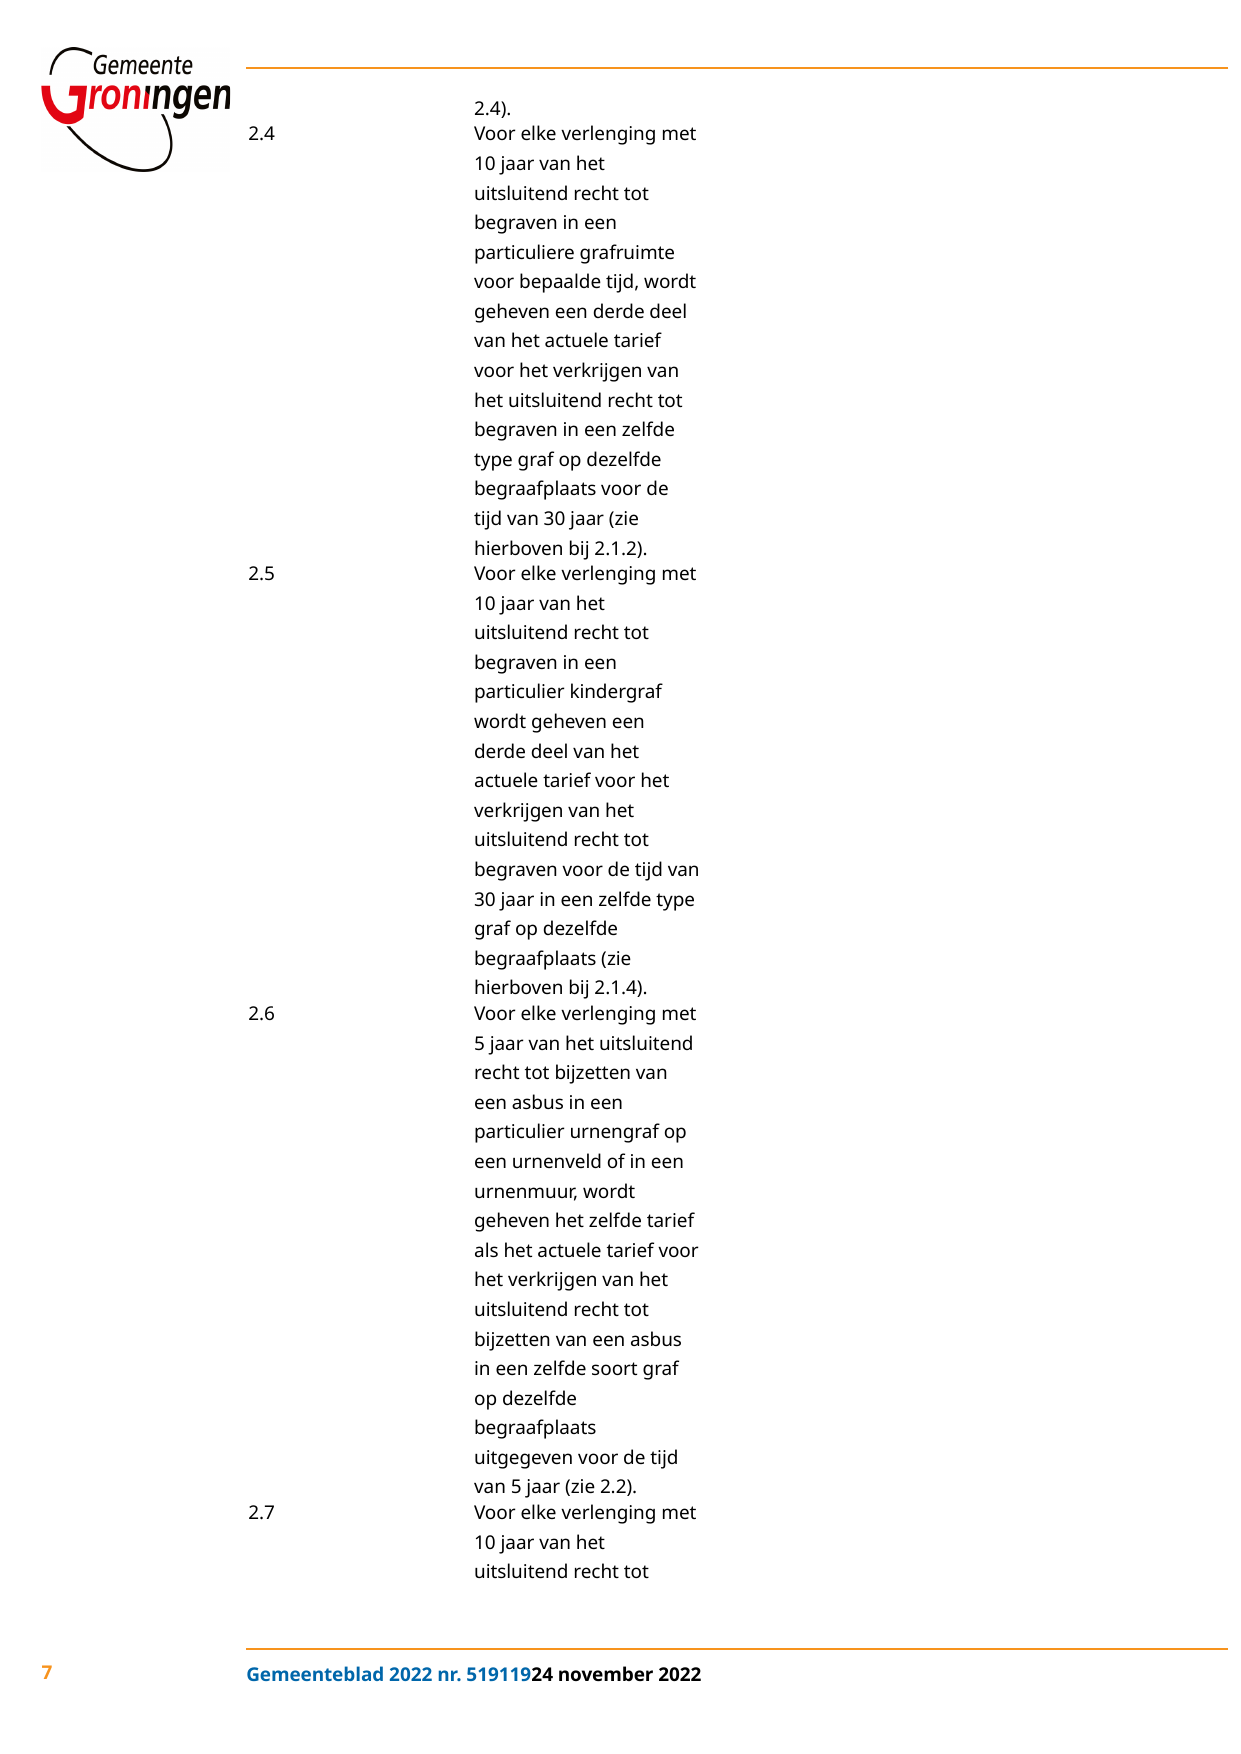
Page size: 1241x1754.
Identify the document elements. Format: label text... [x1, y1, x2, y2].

table_cell [926, 1000, 1152, 1499]
table_cell Voor elke verlenging met 10 jaar van het uitsluitend recht tot begraven in een particuliere grafruimte voor bepaalde tijd, wordt geheven een derde deel van het actuele tarief voor het verkrijgen van het uitsluitend recht tot begraven in een zelfde type graf op dezelfde begraafplaats voor de tijd van 30 jaar (zie hierboven bij 2.1.2). [474, 121, 700, 560]
table_cell [700, 560, 926, 1000]
table_cell [700, 95, 926, 121]
table_cell 2.6 [248, 1000, 474, 1499]
table_cell 2.4 [248, 121, 474, 560]
table_cell [926, 95, 1152, 121]
table_cell [700, 1499, 926, 1584]
table_cell Voor elke verlenging met 10 jaar van het uitsluitend recht tot begraven in een particulier kindergraf wordt geheven een derde deel van het actuele tarief voor het verkrijgen van het uitsluitend recht tot begraven voor de tijd van 30 jaar in een zelfde type graf op dezelfde begraafplaats (zie hierboven bij 2.1.4). [474, 560, 700, 1000]
table_cell 2.7 [248, 1499, 474, 1584]
table_cell Voor elke verlenging met 10 jaar van het uitsluitend recht tot [474, 1499, 700, 1584]
table_cell [926, 560, 1152, 1000]
table_cell 2.4). [474, 95, 700, 121]
table_cell Voor elke verlenging met 5 jaar van het uitsluitend recht tot bijzetten van een asbus in een particulier urnengraf op een urnenveld of in een urnenmuur, wordt geheven het zelfde tarief als het actuele tarief voor het verkrijgen van het uitsluitend recht tot bijzetten van een asbus in een zelfde soort graf op dezelfde begraafplaats uitgegeven voor de tijd van 5 jaar (zie 2.2). [474, 1000, 700, 1499]
table_cell [926, 1499, 1152, 1584]
table_cell [248, 95, 474, 121]
table_cell [700, 121, 926, 560]
picture [41, 47, 231, 172]
table_cell 2.5 [248, 560, 474, 1000]
table_cell [700, 1000, 926, 1499]
table_cell [926, 121, 1152, 560]
